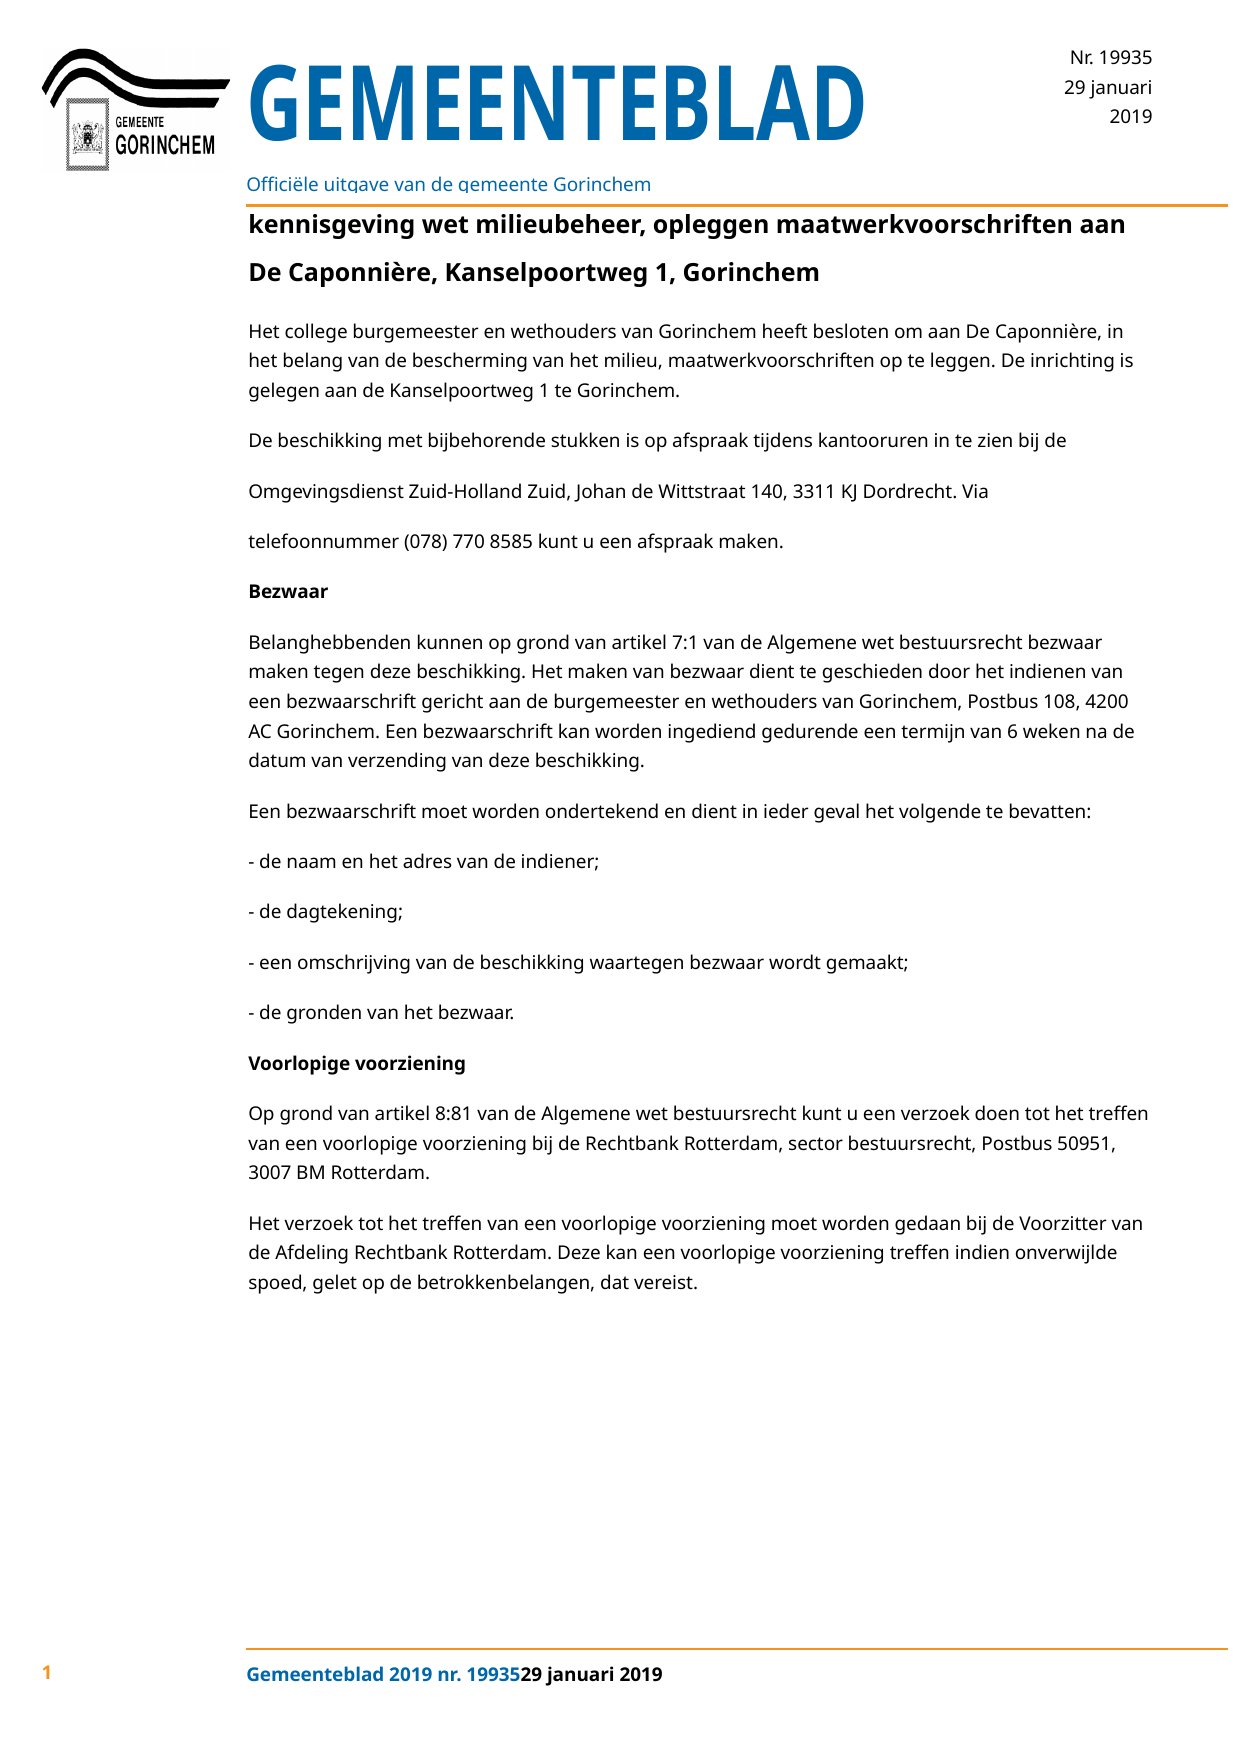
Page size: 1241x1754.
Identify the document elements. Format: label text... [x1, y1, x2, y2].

text Bezwaar [248, 579, 1152, 604]
text De beschikking met bijbehorende stukken is op afspraak tijdens kantooruren in te zien bij de [248, 427, 1152, 453]
picture [41, 47, 231, 172]
text Omgevingsdienst Zuid-Holland Zuid, Johan de Wittstraat 140, 3311 KJ Dordrecht. Via [248, 478, 1152, 504]
text - de naam en het adres van de indiener; [248, 848, 1152, 874]
text Op grond van artikel 8:81 van de Algemene wet bestuursrecht kunt u een verzoek doen tot het treffen van een voorlopige voorziening bij de Rechtbank Rotterdam, sector bestuursrecht, Postbus 50951, 3007 BM Rotterdam. [248, 1100, 1152, 1185]
text kennisgeving wet milieubeheer, opleggen maatwerkvoorschriften aan De Caponnière, Kanselpoortweg 1, Gorinchem [248, 207, 1152, 288]
text - de dagtekening; [248, 899, 1152, 924]
text Belanghebbenden kunnen op grond van artikel 7:1 van de Algemene wet bestuursrecht bezwaar maken tegen deze beschikking. Het maken van bezwaar dient te geschieden door het indienen van een bezwaarschrift gericht aan de burgemeester en wethouders van Gorinchem, Postbus 108, 4200 AC Gorinchem. Een bezwaarschrift kan worden ingediend gedurende een termijn van 6 weken na de datum van verzending van deze beschikking. [248, 629, 1152, 773]
text Voorlopige voorziening [248, 1050, 1152, 1076]
text - de gronden van het bezwaar. [248, 999, 1152, 1025]
text telefoonnummer (078) 770 8585 kunt u een afspraak maken. [248, 528, 1152, 554]
text Een bezwaarschrift moet worden ondertekend en dient in ieder geval het volgende te bevatten: [248, 798, 1152, 824]
text Het verzoek tot het treffen van een voorlopige voorziening moet worden gedaan bij de Voorzitter van de Afdeling Rechtbank Rotterdam. Deze kan een voorlopige voorziening treffen indien onverwijlde spoed, gelet op de betrokkenbelangen, dat vereist. [248, 1210, 1152, 1295]
text - een omschrijving van de beschikking waartegen bezwaar wordt gemaakt; [248, 949, 1152, 975]
text Het college burgemeester en wethouders van Gorinchem heeft besloten om aan De Caponnière, in het belang van de bescherming van het milieu, maatwerkvoorschriften op te leggen. De inrichting is gelegen aan de Kanselpoortweg 1 te Gorinchem. [248, 318, 1152, 403]
